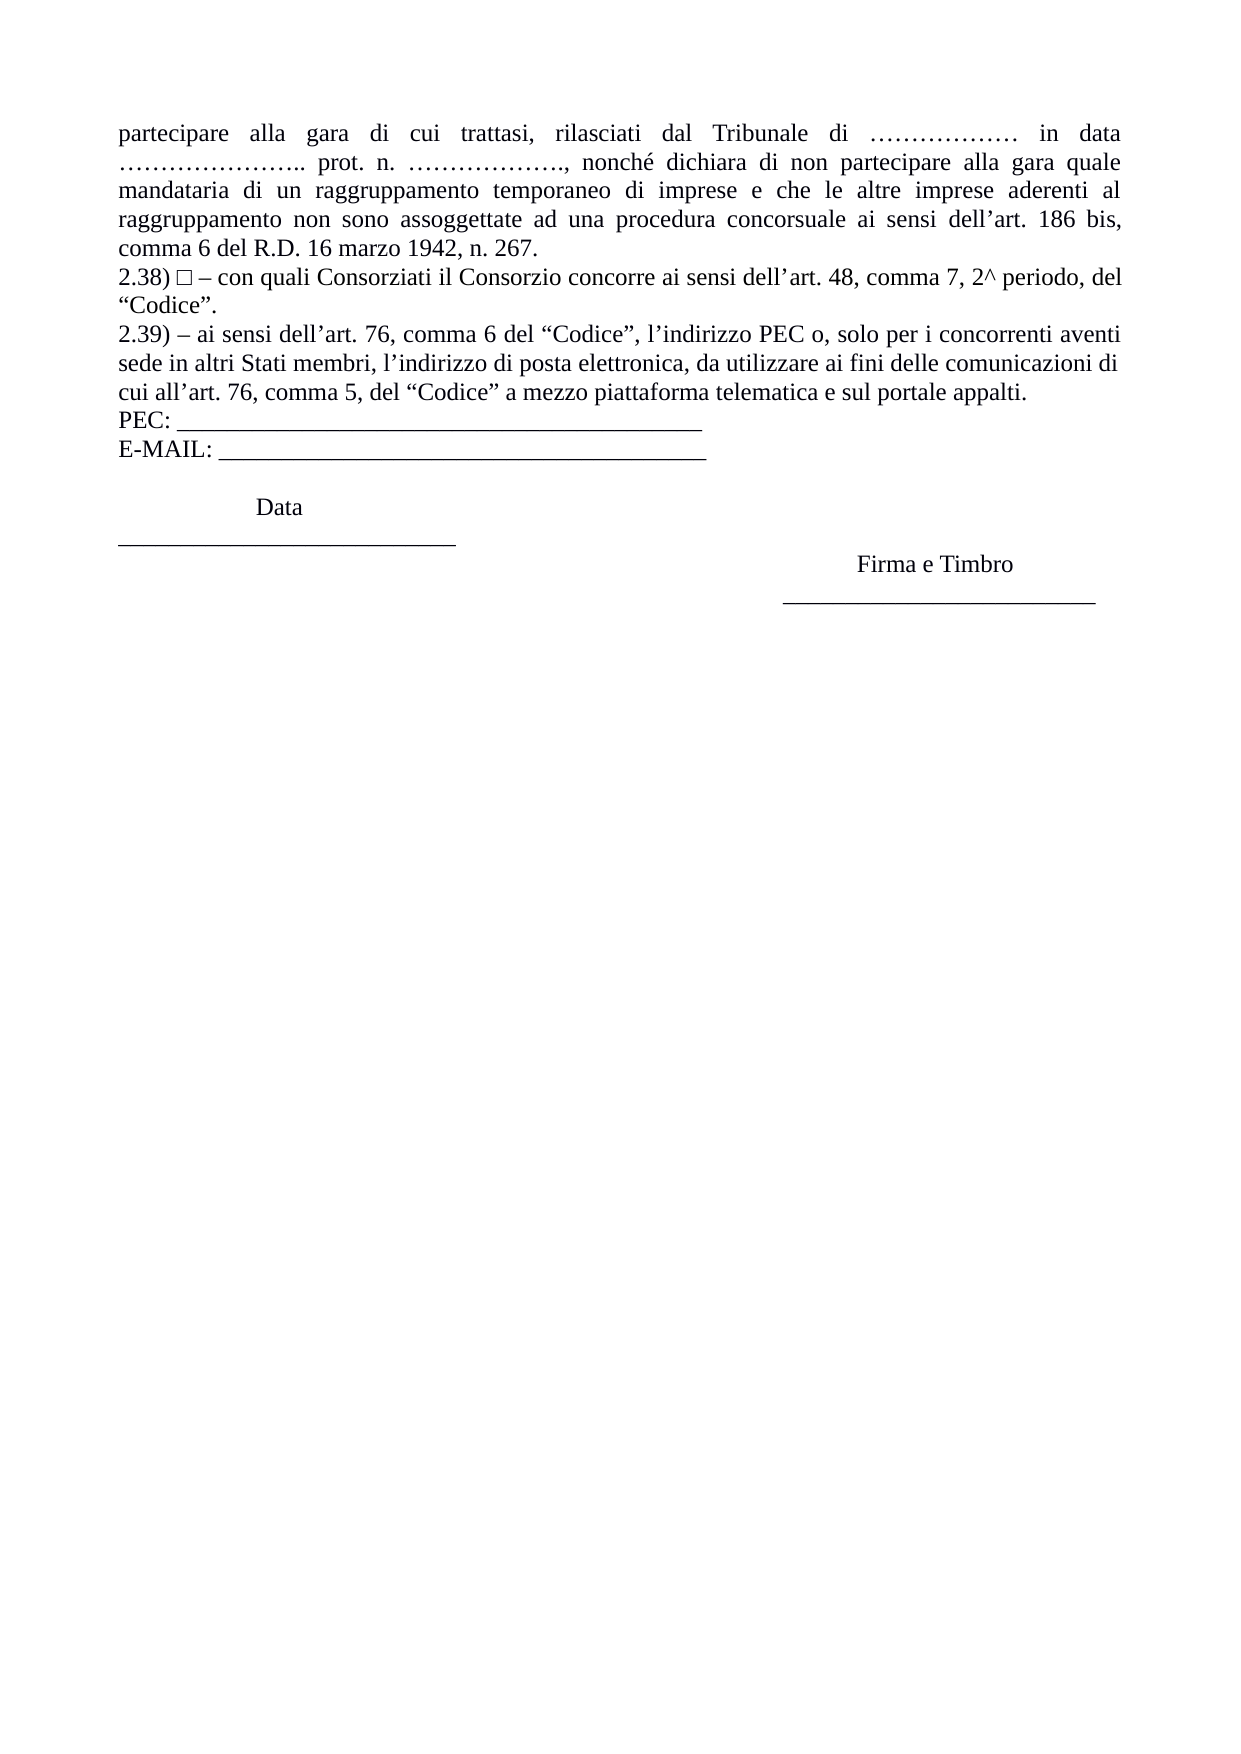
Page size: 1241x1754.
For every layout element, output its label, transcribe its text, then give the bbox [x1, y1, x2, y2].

text 2.39) – ai sensi dell’art. 76, comma 6 del “Codice”, l’indirizzo PEC o, solo per i concorrenti aventi sede in altri Stati membri, l’indirizzo di posta elettronica, da utilizzare ai fini delle comunicazioni di [118, 319, 1122, 377]
text _________________________ [118, 578, 1122, 607]
text cui all’art. 76, comma 5, del “Codice” a mezzo piattaforma telematica e sul portale appalti. [118, 377, 1122, 406]
text Data [118, 492, 1122, 521]
text E-MAIL: _______________________________________ [118, 434, 1122, 463]
text 2.38) □ – con quali Consorziati il Consorzio concorre ai sensi dell’art. 48, comma 7, 2^ periodo, del “Codice”. [118, 262, 1122, 319]
text ___________________________ [118, 521, 1122, 549]
text Firma e Timbro [118, 549, 1122, 578]
text PEC: __________________________________________ [118, 406, 1122, 434]
text partecipare alla gara di cui trattasi, rilasciati dal Tribunale di ……………… in data ………………….. prot. n. ………………., nonché dichiara di non partecipare alla gara quale mandataria di un raggruppamento temporaneo di imprese e che le altre imprese aderenti al raggruppamento non sono assoggettate ad una procedura concorsuale ai sensi dell’art. 186 bis, comma 6 del R.D. 16 marzo 1942, n. 267. [118, 118, 1122, 262]
